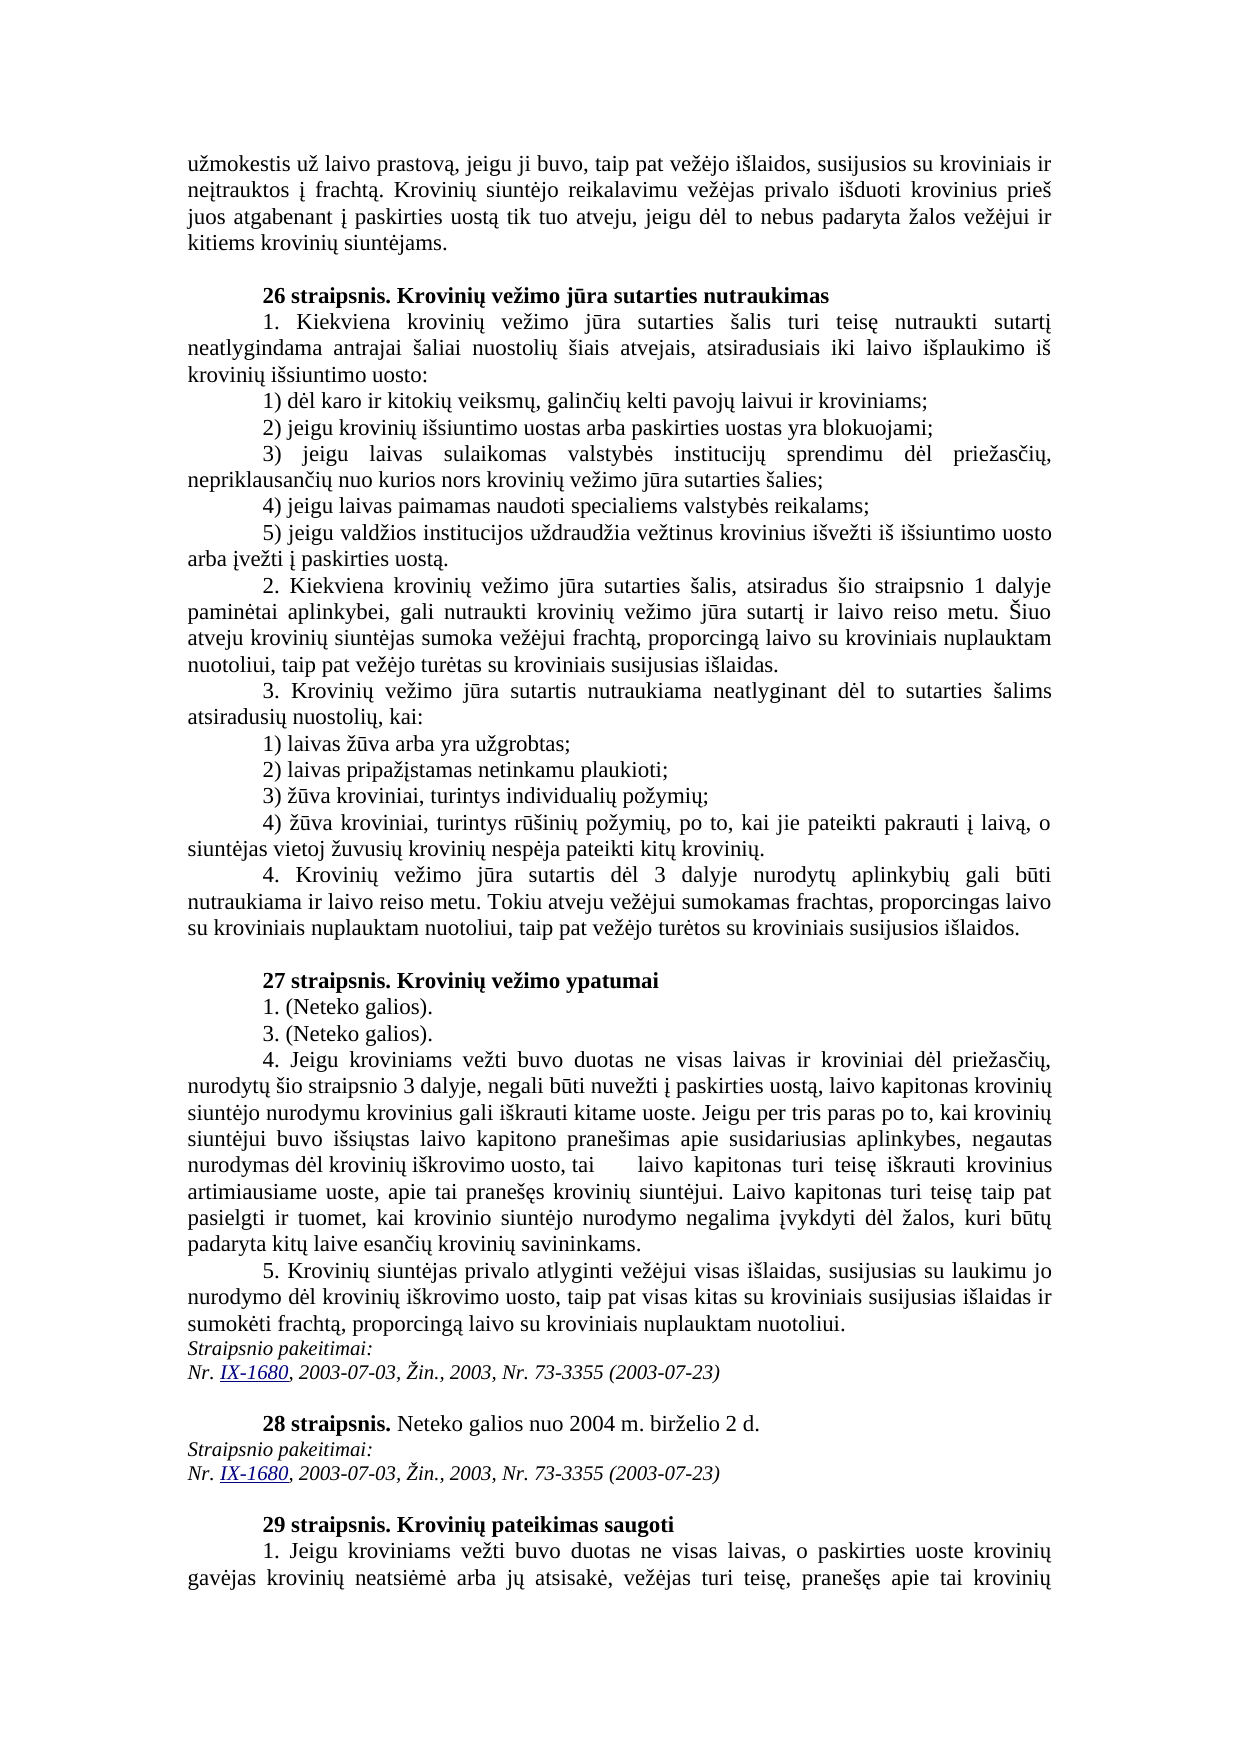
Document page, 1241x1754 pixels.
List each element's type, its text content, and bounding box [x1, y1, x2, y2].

text 4) jeigu laivas paimamas naudoti specialiems valstybės reikalams; [187, 493, 1053, 519]
text 1. (Neteko galios). [187, 993, 1053, 1020]
text 26 straipsnis. Krovinių vežimo jūra sutarties nutraukimas [187, 282, 1053, 308]
text Nr. IX-1680, 2003-07-03, Žin., 2003, Nr. 73-3355 (2003-07-23) [187, 1360, 1053, 1384]
text Straipsnio pakeitimai: [187, 1336, 1053, 1360]
text 4) žūva kroviniai, turintys rūšinių požymių, po to, kai jie pateikti pakrauti į laivą, o siuntėjas vietoj žuvusių krovinių nespėja pateikti kitų krovinių. [187, 809, 1053, 862]
text 1. Jeigu kroviniams vežti buvo duotas ne visas laivas, o paskirties uoste krovinių gavėjas krovinių neatsiėmė arba jų atsisakė, vežėjas turi teisę, pranešęs apie tai krovinių [187, 1538, 1053, 1590]
text Nr. IX-1680, 2003-07-03, Žin., 2003, Nr. 73-3355 (2003-07-23) [187, 1461, 1053, 1485]
text 29 straipsnis. Krovinių pateikimas saugoti [187, 1511, 1053, 1538]
text užmokestis už laivo prastovą, jeigu ji buvo, taip pat vežėjo išlaidos, susijusios su kroviniais ir neįtrauktos į frachtą. Krovinių siuntėjo reikalavimu vežėjas privalo išduoti krovinius prieš juos atgabenant į paskirties uostą tik tuo atveju, jeigu dėl to nebus padaryta žalos vežėjui ir kitiems krovinių siuntėjams. [187, 150, 1053, 255]
text 1. Kiekviena krovinių vežimo jūra sutarties šalis turi teisę nutraukti sutartį neatlygindama antrajai šaliai nuostolių šiais atvejais, atsiradusiais iki laivo išplaukimo iš krovinių išsiuntimo uosto: [187, 308, 1053, 387]
text 2) jeigu krovinių išsiuntimo uostas arba paskirties uostas yra blokuojami; [187, 413, 1053, 440]
text 2. Kiekviena krovinių vežimo jūra sutarties šalis, atsiradus šio straipsnio 1 dalyje paminėtai aplinkybei, gali nutraukti krovinių vežimo jūra sutartį ir laivo reiso metu. Šiuo atveju krovinių siuntėjas sumoka vežėjui frachtą, proporcingą laivo su kroviniais nuplauktam nuotoliui, taip pat vežėjo turėtas su kroviniais susijusias išlaidas. [187, 572, 1053, 677]
text 3) jeigu laivas sulaikomas valstybės institucijų sprendimu dėl priežasčių, nepriklausančių nuo kurios nors krovinių vežimo jūra sutarties šalies; [187, 440, 1053, 493]
text 1) dėl karo ir kitokių veiksmų, galinčių kelti pavojų laivui ir kroviniams; [187, 387, 1053, 413]
text 27 straipsnis. Krovinių vežimo ypatumai [187, 967, 1053, 993]
text 4. Krovinių vežimo jūra sutartis dėl 3 dalyje nurodytų aplinkybių gali būti nutraukiama ir laivo reiso metu. Tokiu atveju vežėjui sumokamas frachtas, proporcingas laivo su kroviniais nuplauktam nuotoliui, taip pat vežėjo turėtos su kroviniais susijusios išlaidos. [187, 862, 1053, 941]
text 5) jeigu valdžios institucijos uždraudžia vežtinus krovinius išvežti iš išsiuntimo uosto arba įvežti į paskirties uostą. [187, 519, 1053, 572]
text 4. Jeigu kroviniams vežti buvo duotas ne visas laivas ir kroviniai dėl priežasčių, nurodytų šio straipsnio 3 dalyje, negali būti nuvežti į paskirties uostą, laivo kapitonas krovinių siuntėjo nurodymu krovinius gali iškrauti kitame uoste. Jeigu per tris paras po to, kai krovinių siuntėjui buvo išsiųstas laivo kapitono pranešimas apie susidariusias aplinkybes, negautas nurodymas dėl krovinių iškrovimo uosto, tai laivo kapitonas turi teisę iškrauti krovinius artimiausiame uoste, apie tai pranešęs krovinių siuntėjui. Laivo kapitonas turi teisę taip pat pasielgti ir tuomet, kai krovinio siuntėjo nurodymo negalima įvykdyti dėl žalos, kuri būtų padaryta kitų laive esančių krovinių savininkams. [187, 1046, 1053, 1257]
text 28 straipsnis. Neteko galios nuo 2004 m. birželio 2 d. [187, 1410, 1053, 1437]
text 2) laivas pripažįstamas netinkamu plaukioti; [187, 756, 1053, 782]
text 3. (Neteko galios). [187, 1020, 1053, 1046]
text 3) žūva kroviniai, turintys individualių požymių; [187, 782, 1053, 809]
text Straipsnio pakeitimai: [187, 1437, 1053, 1461]
text 5. Krovinių siuntėjas privalo atlyginti vežėjui visas išlaidas, susijusias su laukimu jo nurodymo dėl krovinių iškrovimo uosto, taip pat visas kitas su kroviniais susijusias išlaidas ir sumokėti frachtą, proporcingą laivo su kroviniais nuplauktam nuotoliui. [187, 1257, 1053, 1336]
text 3. Krovinių vežimo jūra sutartis nutraukiama neatlyginant dėl to sutarties šalims atsiradusių nuostolių, kai: [187, 677, 1053, 730]
text 1) laivas žūva arba yra užgrobtas; [187, 730, 1053, 756]
